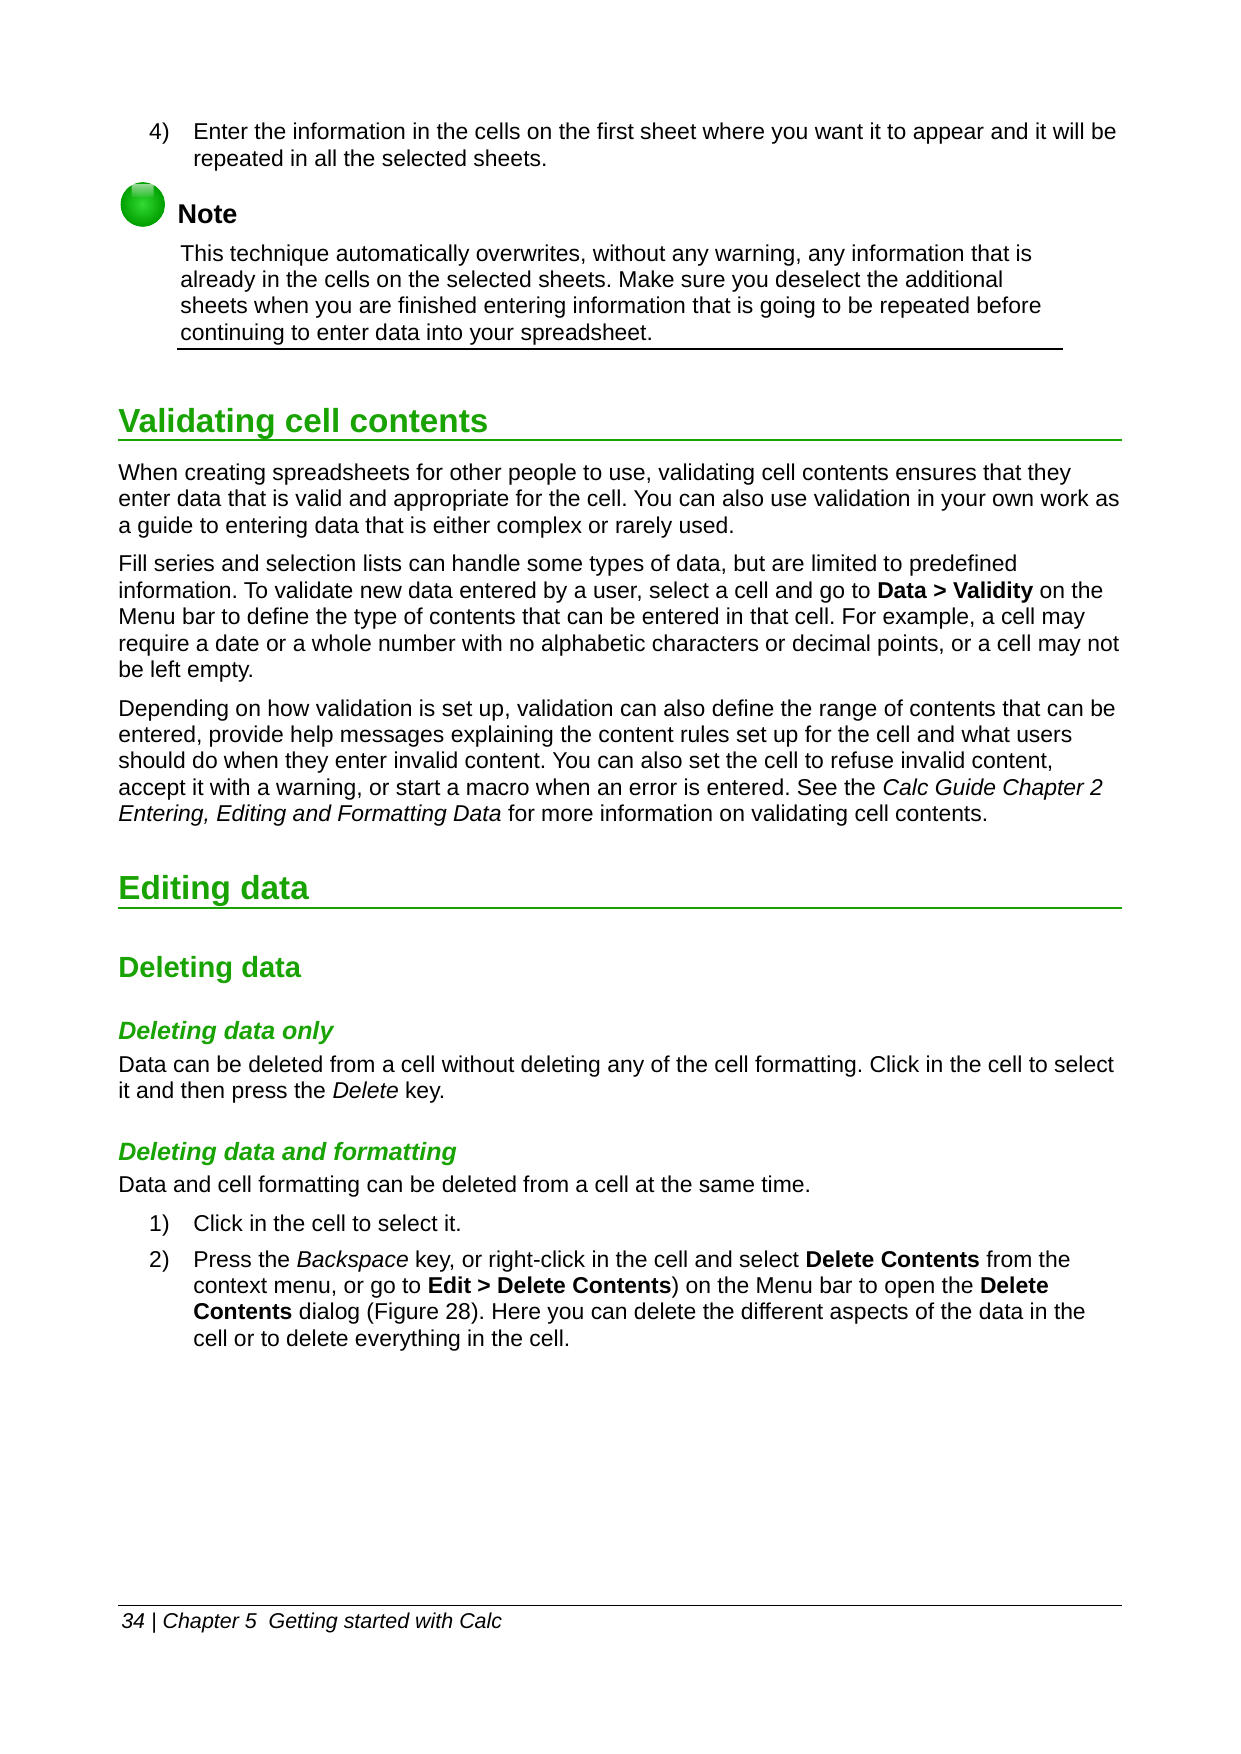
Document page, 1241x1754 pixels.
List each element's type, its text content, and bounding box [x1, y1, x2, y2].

subtitle Deleting data and formatting [118, 1137, 1122, 1166]
list Enter the information in the cells on the first sheet where you want it to appear and it will be repeated in all the selected sheets. [169, 118, 1122, 171]
subtitle Deleting data [118, 950, 1122, 984]
subtitle Editing data [118, 868, 1122, 907]
text Fill series and selection lists can handle some types of data, but are limited to predefined information. To validate new data entered by a user, select a cell and go to Data > Validity on the Menu bar to define the type of contents that can be entered in that cell. For example, a cell may require a date or a whole number with no alphabetic characters or decimal points, or a cell may not be left empty. [118, 550, 1122, 682]
text This technique automatically overwrites, without any warning, any information that is already in the cells on the selected sheets. Make sure you deselect the additional sheets when you are finished entering information that is going to be repeated before continuing to enter data into your spreadsheet. [177, 237, 1063, 348]
text When creating spreadsheets for other people to use, validating cell contents ensures that they enter data that is valid and appropriate for the cell. You can also use validation in your own work as a guide to entering data that is either complex or rarely used. [118, 459, 1122, 538]
text Depending on how validation is set up, validation can also define the range of contents that can be entered, provide help messages explaining the content rules set up for the cell and what users should do when they enter invalid content. You can also set the cell to refuse invalid content, accept it with a warning, or start a macro when an error is entered. See the Calc Guide Chapter 2 Entering, Editing and Formatting Data for more information on validating cell contents. [118, 695, 1122, 826]
subtitle Validating cell contents [118, 401, 1122, 439]
list Press the Backspace key, or right-click in the cell and select Delete Contents from the context menu, or go to Edit > Delete Contents) on the Menu bar to open the Delete Contents dialog (Figure 28). Here you can delete the different aspects of the data in the cell or to delete everything in the cell. [169, 1246, 1122, 1351]
list Data and cell formatting can be deleted from a cell at the same time. [118, 1171, 1122, 1198]
text Data can be deleted from a cell without deleting any of the cell formatting. Click in the cell to select it and then press the Delete key. [118, 1051, 1122, 1104]
subtitle Deleting data only [118, 1016, 1122, 1045]
list Click in the cell to select it. [169, 1210, 1122, 1237]
subtitle Note [118, 180, 1122, 229]
